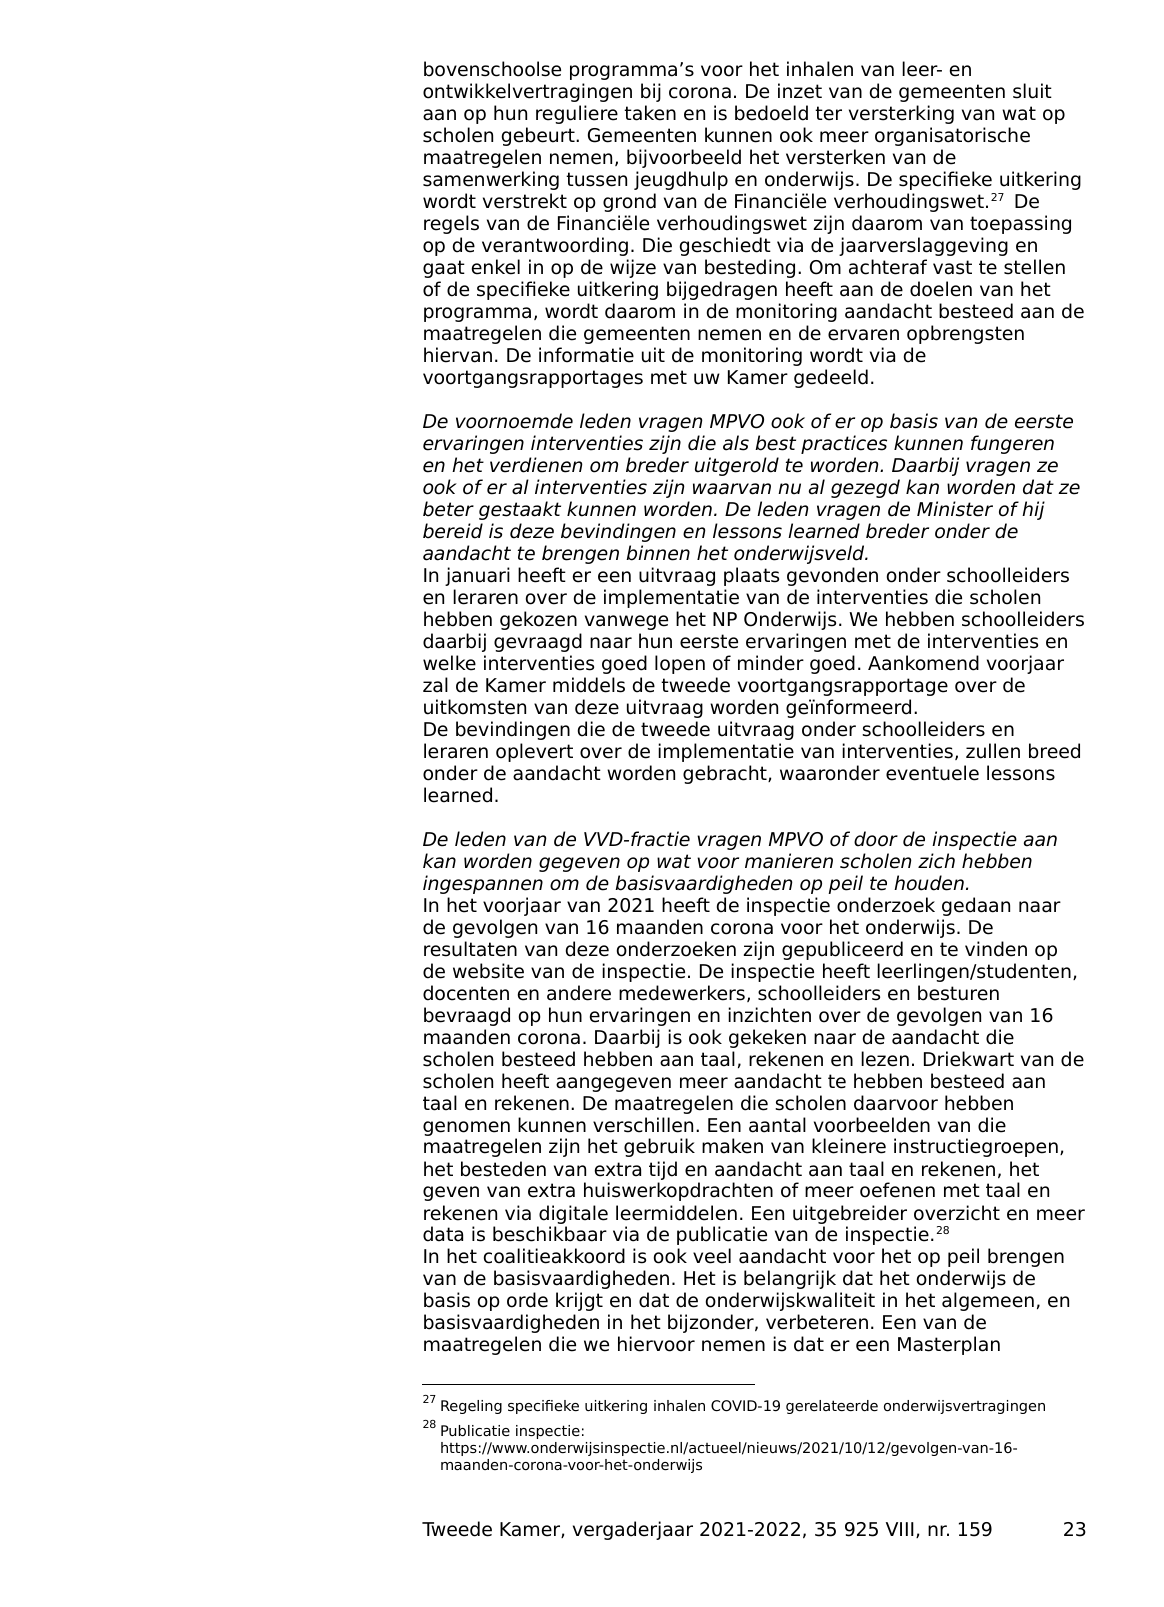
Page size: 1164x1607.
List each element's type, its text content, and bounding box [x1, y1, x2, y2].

text Publicatie inspectie: https://www.onderwijsinspectie.nl/actueel/nieuws/2021/10/12/gevolgen-van-16-maanden-corona-voor-het-onderwijs [422, 1418, 1087, 1474]
text De bevindingen die de tweede uitvraag onder schoolleiders en leraren oplevert over de implementatie van interventies, zullen breed onder de aandacht worden gebracht, waaronder eventuele lessons learned. [422, 719, 1087, 807]
text In het voorjaar van 2021 heeft de inspectie onderzoek gedaan naar de gevolgen van 16 maanden corona voor het onderwijs. De resultaten van deze onderzoeken zijn gepubliceerd en te vinden op de website van de inspectie. De inspectie heeft leerlingen/studenten, docenten en andere medewerkers, schoolleiders en besturen bevraagd op hun ervaringen en inzichten over de gevolgen van 16 maanden corona. Daarbij is ook gekeken naar de aandacht die scholen besteed hebben aan taal, rekenen en lezen. Driekwart van de scholen heeft aangegeven meer aandacht te hebben besteed aan taal en rekenen. De maatregelen die scholen daarvoor hebben genomen kunnen verschillen. Een aantal voorbeelden van die maatregelen zijn het gebruik maken van kleinere instructiegroepen, het besteden van extra tijd en aandacht aan taal en rekenen, het geven van extra huiswerkopdrachten of meer oefenen met taal en rekenen via digitale leermiddelen. Een uitgebreider overzicht en meer data is beschikbaar via de publicatie van de inspectie. [422, 895, 1087, 1246]
text De leden van de VVD-fractie vragen MPVO of door de inspectie aan kan worden gegeven op wat voor manieren scholen zich hebben ingespannen om de basisvaardigheden op peil te houden. [422, 829, 1087, 895]
text bovenschoolse programma’s voor het inhalen van leer- en ontwikkelvertragingen bij corona. De inzet van de gemeenten sluit aan op hun reguliere taken en is bedoeld ter versterking van wat op scholen gebeurt. Gemeenten kunnen ook meer organisatorische maatregelen nemen, bijvoorbeeld het versterken van de samenwerking tussen jeugdhulp en onderwijs. De specifieke uitkering wordt verstrekt op grond van de Financiële verhoudingswet. De regels van de Financiële verhoudingswet zijn daarom van toepassing op de verantwoording. Die geschiedt via de jaarverslaggeving en gaat enkel in op de wijze van besteding. Om achteraf vast te stellen of de specifieke uitkering bijgedragen heeft aan de doelen van het programma, wordt daarom in de monitoring aandacht besteed aan de maatregelen die gemeenten nemen en de ervaren opbrengsten hiervan. De informatie uit de monitoring wordt via de voortgangsrapportages met uw Kamer gedeeld. [422, 59, 1087, 389]
text Regeling specifieke uitkering inhalen COVID-19 gerelateerde onderwijsvertragingen [422, 1393, 1087, 1416]
text In januari heeft er een uitvraag plaats gevonden onder schoolleiders en leraren over de implementatie van de interventies die scholen hebben gekozen vanwege het NP Onderwijs. We hebben schoolleiders daarbij gevraagd naar hun eerste ervaringen met de interventies en welke interventies goed lopen of minder goed. Aankomend voorjaar zal de Kamer middels de tweede voortgangsrapportage over de uitkomsten van deze uitvraag worden geïnformeerd. [422, 565, 1087, 719]
text In het coalitieakkoord is ook veel aandacht voor het op peil brengen van de basisvaardigheden. Het is belangrijk dat het onderwijs de basis op orde krijgt en dat de onderwijskwaliteit in het algemeen, en basisvaardigheden in het bijzonder, verbeteren. Een van de maatregelen die we hiervoor nemen is dat er een Masterplan [422, 1246, 1087, 1356]
text De voornoemde leden vragen MPVO ook of er op basis van de eerste ervaringen interventies zijn die als best practices kunnen fungeren en het verdienen om breder uitgerold te worden. Daarbij vragen ze ook of er al interventies zijn waarvan nu al gezegd kan worden dat ze beter gestaakt kunnen worden. De leden vragen de Minister of hij bereid is deze bevindingen en lessons learned breder onder de aandacht te brengen binnen het onderwijsveld. [422, 411, 1087, 565]
